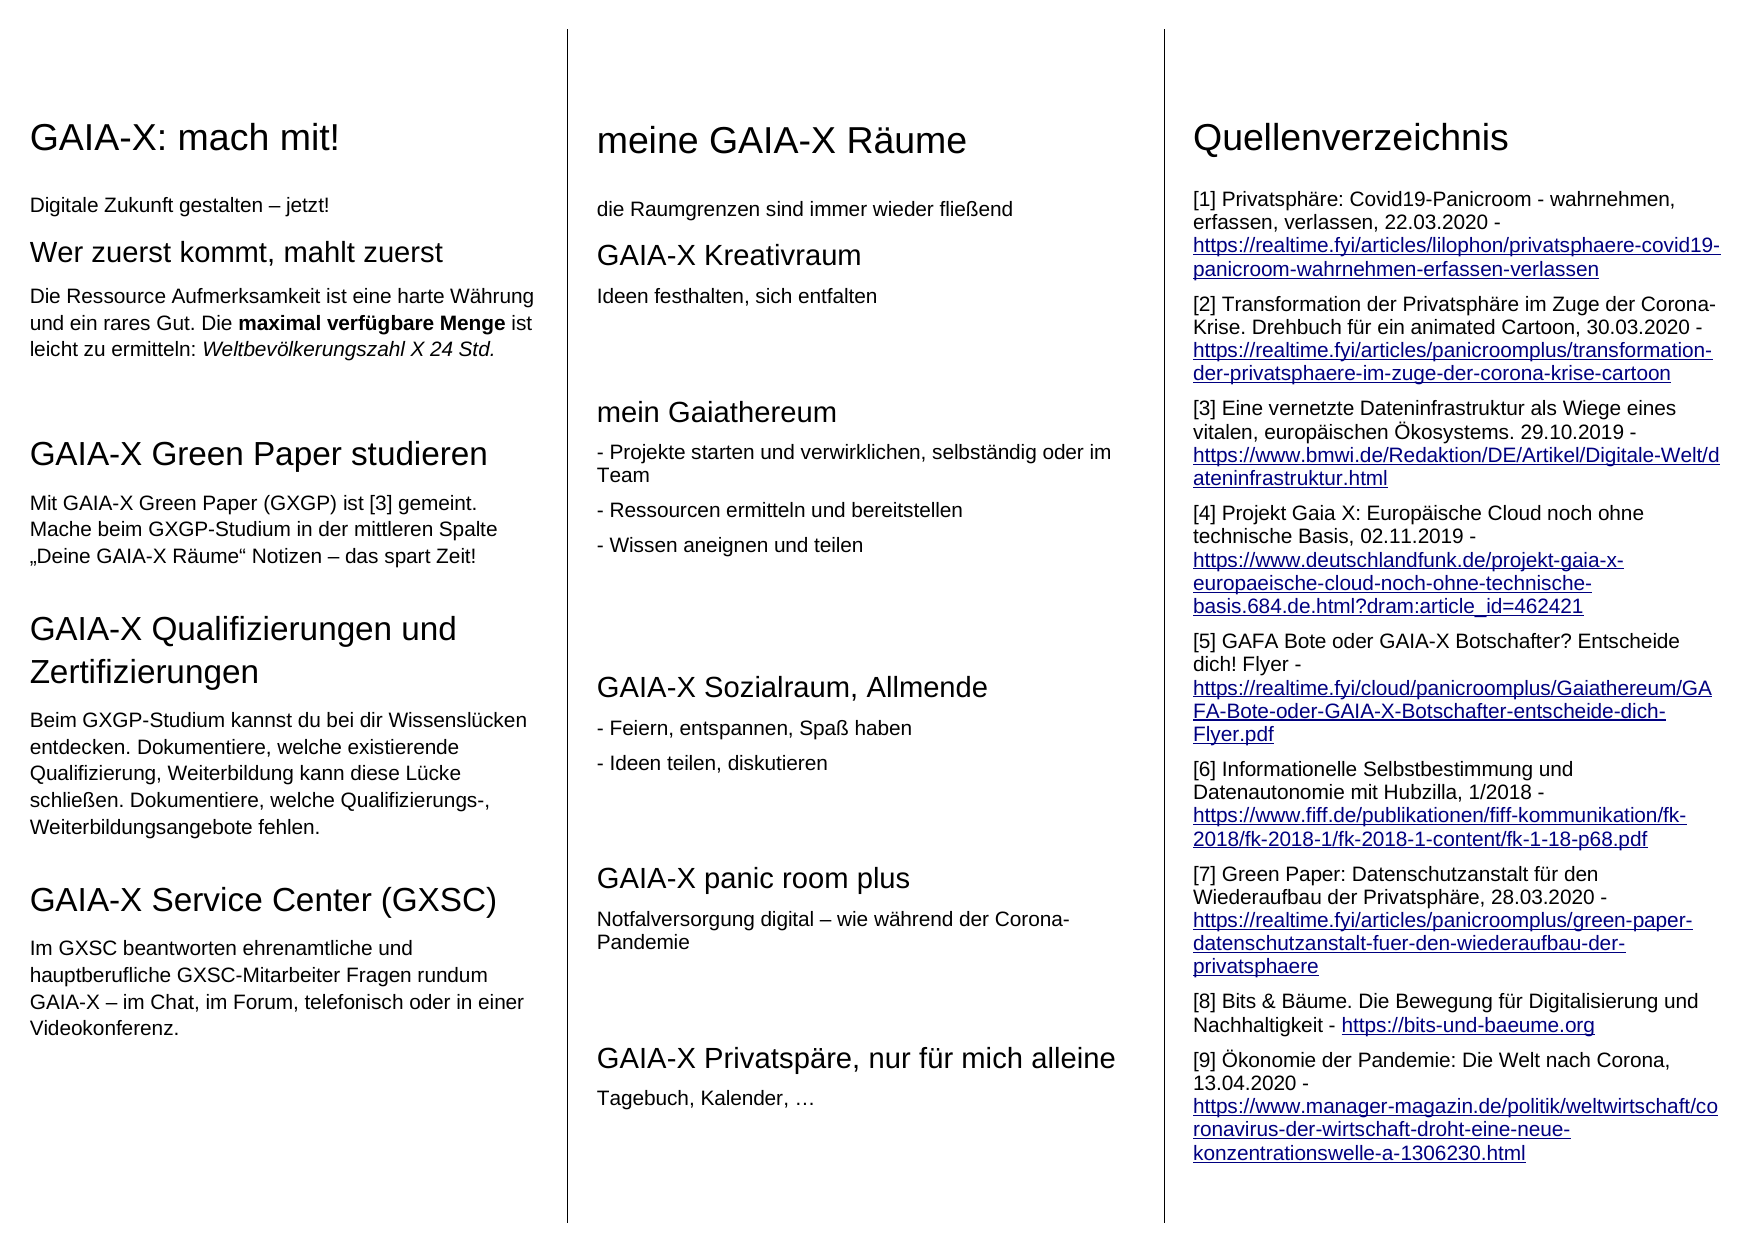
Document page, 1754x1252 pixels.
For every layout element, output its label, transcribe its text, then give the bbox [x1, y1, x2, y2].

text Im GXSC beantworten ehrenamtliche und hauptberufliche GXSC-Mitarbeiter Fragen rundum GAIA-X – im Chat, im Forum, telefonisch oder in einer Videokonferenz. [29, 937, 537, 1040]
subtitle mein Gaiathereum [597, 396, 1136, 428]
text Tagebuch, Kalender, … [597, 1087, 1136, 1110]
subtitle Quellenverzeichnis [1193, 116, 1724, 158]
subtitle Die Ressource Aufmerksamkeit ist eine harte Währung und ein rares Gut. Die maximal verfügbare Menge ist leicht zu ermitteln: Weltbevölkerungszahl X 24 Std. [29, 285, 537, 361]
text - Projekte starten und verwirklichen, selbständig oder im Team [597, 441, 1136, 487]
subtitle GAIA-X: mach mit! [29, 116, 537, 158]
text - Wissen aneignen und teilen [597, 534, 1136, 557]
subtitle Wer zuerst kommt, mahlt zuerst [29, 236, 537, 268]
text [1] Privatsphäre: Covid19-Panicroom - wahrnehmen, erfassen, verlassen, 22.03.2020 - https://realtime.fyi/articles/lilophon/privatsphaere-covid19-panicroom-wahrnehmen-erfassen-verlassen [1193, 188, 1724, 281]
text [6] Informationelle Selbstbestimmung und Datenautonomie mit Hubzilla, 1/2018 - https://www.fiff.de/publikationen/fiff-kommunikation/fk-2018/fk-2018-1/fk-2018-1-content/fk-1-18-p68.pdf [1193, 758, 1724, 851]
text [4] Projekt Gaia X: Europäische Cloud noch ohne technische Basis, 02.11.2019 - https://www.deutschlandfunk.de/projekt-gaia-x-europaeische-cloud-noch-ohne-technische-basis.684.de.html?dram:article_id=462421 [1193, 502, 1724, 618]
subtitle Beim GXGP-Studium kannst du bei dir Wissenslücken entdecken. Dokumentiere, welche existierende Qualifizierung, Weiterbildung kann diese Lücke schließen. Dokumentiere, welche Qualifizierungs-, Weiterbildungsangebote fehlen. [29, 709, 537, 839]
subtitle GAIA-X Qualifizierungen und Zertifizierungen [29, 611, 537, 690]
subtitle GAIA-X panic room plus [597, 862, 1136, 895]
subtitle GAIA-X Privatspäre, nur für mich alleine [597, 1042, 1136, 1074]
subtitle Mit GAIA-X Green Paper (GXGP) ist [3] gemeint. Mache beim GXGP-Studium in der mittleren Spalte „Deine GAIA-X Räume“ Notizen – das spart Zeit! [29, 491, 537, 568]
subtitle GAIA-X Green Paper studieren [29, 436, 537, 473]
text - Feiern, entspannen, Spaß haben [597, 716, 1136, 739]
subtitle GAIA-X Kreativraum [597, 239, 1136, 272]
text [2] Transformation der Privatsphäre im Zuge der Corona-Krise. Drehbuch für ein animated Cartoon, 30.03.2020 - https://realtime.fyi/articles/panicroomplus/transformation-der-privatsphaere-im-zuge-der-corona-krise-cartoon [1193, 292, 1724, 385]
text [9] Ökonomie der Pandemie: Die Welt nach Corona, 13.04.2020 - https://www.manager-magazin.de/politik/weltwirtschaft/coronavirus-der-wirtschaft-droht-eine-neue-konzentrationswelle-a-1306230.html [1193, 1048, 1724, 1164]
subtitle Digitale Zukunft gestalten – jetzt! [29, 194, 537, 217]
subtitle die Raumgrenzen sind immer wieder fließend [597, 197, 1136, 221]
text - Ideen teilen, diskutieren [597, 751, 1136, 774]
text [3] Eine vernetzte Dateninfrastruktur als Wiege eines vitalen, europäischen Ökosystems. 29.10.2019 - https://www.bmwi.de/Redaktion/DE/Artikel/Digitale-Welt/dateninfrastruktur.html [1193, 397, 1724, 490]
text [8] Bits & Bäume. Die Bewegung für Digitalisierung und Nachhaltigkeit - https://bits-und-baeume.org [1193, 990, 1724, 1037]
text [5] GAFA Bote oder GAIA-X Botschafter? Entscheide dich! Flyer - https://realtime.fyi/cloud/panicroomplus/Gaiathereum/GAFA-Bote-oder-GAIA-X-Botschafter-entscheide-dich-Flyer.pdf [1193, 630, 1724, 746]
text - Ressourcen ermitteln und bereitstellen [597, 499, 1136, 522]
subtitle meine GAIA-X Räume [597, 119, 1136, 162]
text Ideen festhalten, sich entfalten [597, 284, 1136, 308]
subtitle GAIA-X Sozialraum, Allmende [597, 671, 1136, 704]
text Notfalversorgung digital – wie während der Corona-Pandemie [597, 907, 1136, 954]
subtitle GAIA-X Service Center (GXSC) [29, 882, 537, 918]
text [7] Green Paper: Datenschutzanstalt für den Wiederaufbau der Privatsphäre, 28.03.2020 - https://realtime.fyi/articles/panicroomplus/green-paper-datenschutzanstalt-fuer-den-wiederaufbau-der-privatsphaere [1193, 862, 1724, 978]
